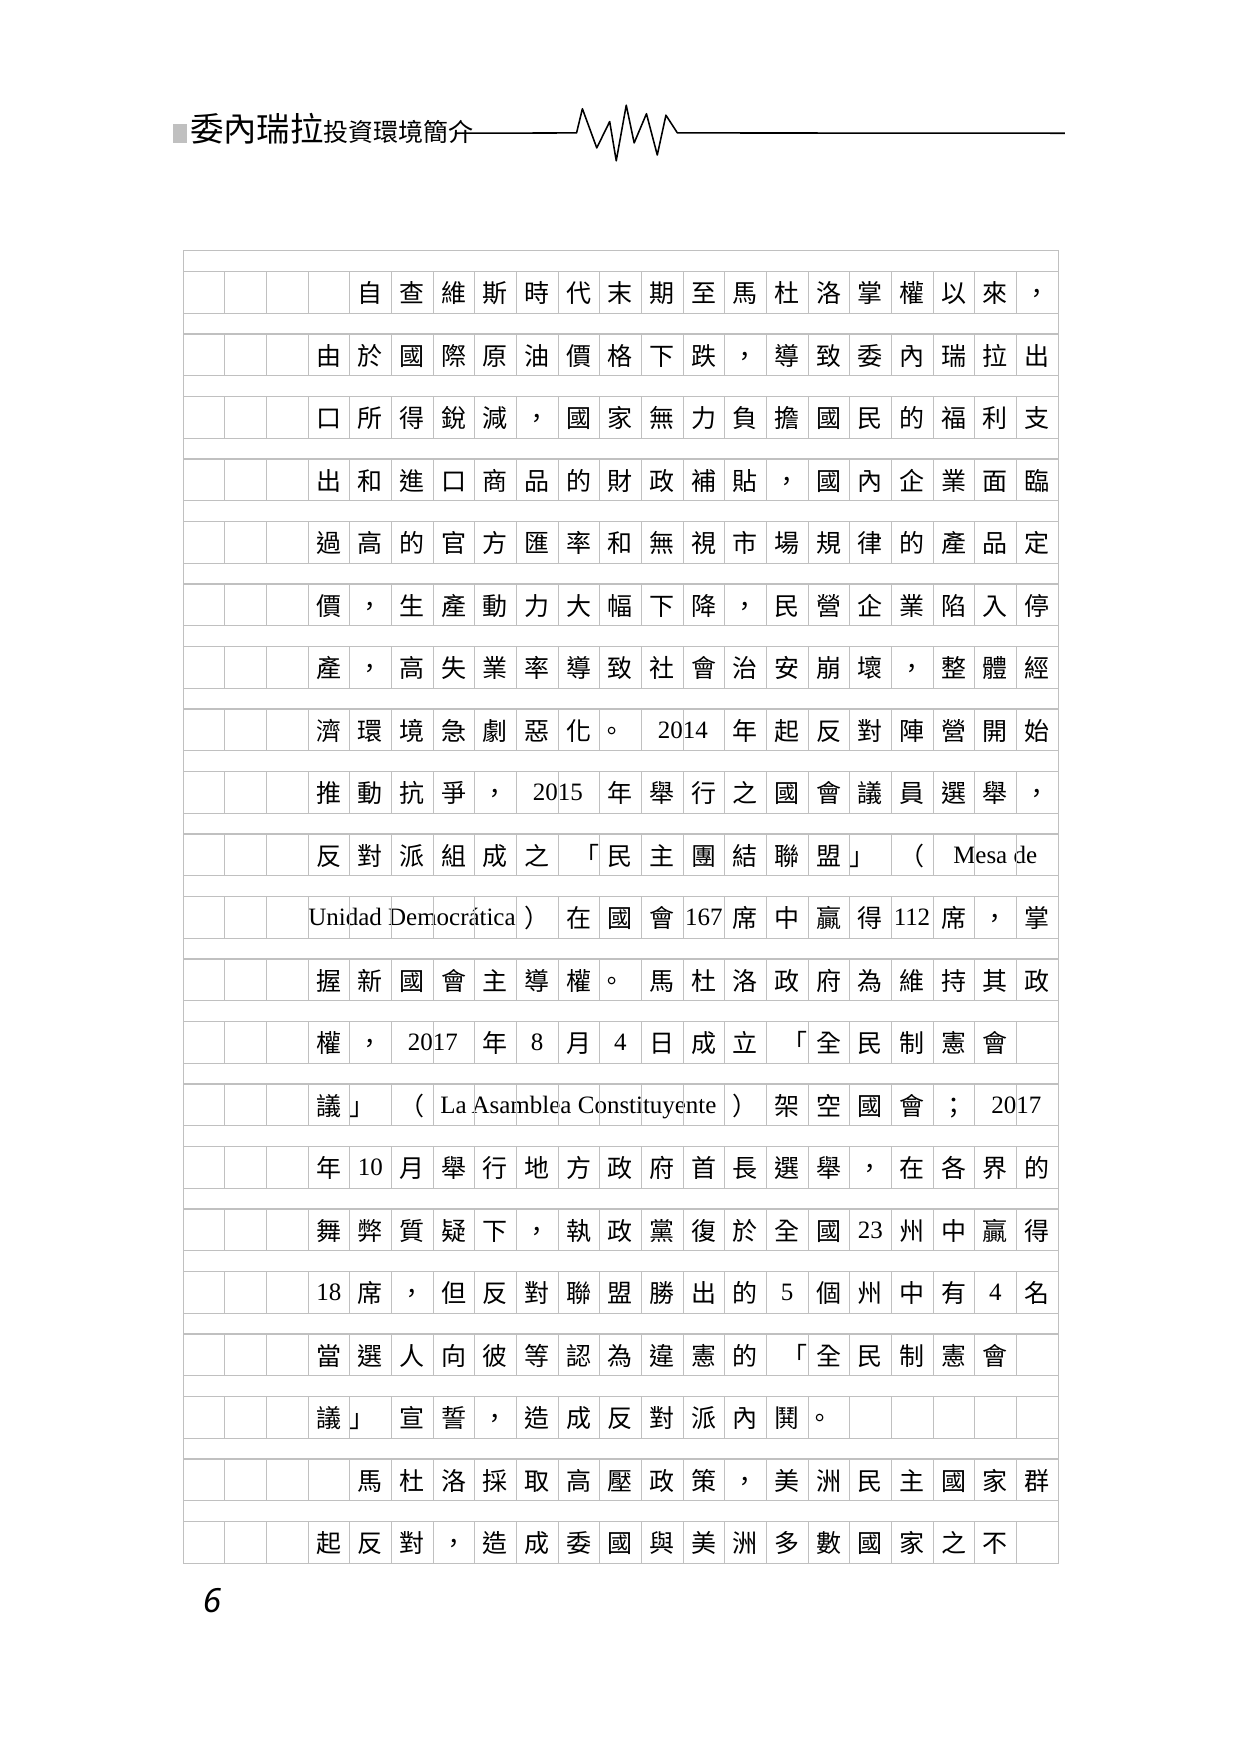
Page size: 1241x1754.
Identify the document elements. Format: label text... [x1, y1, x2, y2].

text 自查維斯時代末期至馬杜洛掌權以來，由於國際原油價格下跌，導致委內瑞拉出口所得銳減，國家無力負擔國民的福利支出和進口商品的財政補貼，國內企業面臨過高的官方匯率和無視市場規律的產品定價，生產動力大幅下降，民營企業陷入停產，高失業率導致社會治安崩壞，整體經濟環境急劇惡化。2014年起反對陣營開始推動抗爭，2015年舉行之國會議員選舉，反對派組成之「民主團結聯盟」（Mesa de Unidad Democrática）在國會167席中贏得112席，掌握新國會主導權。馬杜洛政府為維持其政權，2017年8月4日成立「全民制憲會議」（La Asamblea Constituyente）架空國會；2017年10月舉行地方政府首長選舉，在各界的舞弊質疑下，執政黨復於全國23州中贏得18席，但反對聯盟勝出的5個州中有4名當選人向彼等認為違憲的「全民制憲會議」宣誓，造成反對派內鬨。 [281, 376, 1058, 396]
text 自查維斯時代末期至馬杜洛掌權以來，由於國際原油價格下跌，導致委內瑞拉出口所得銳減，國家無力負擔國民的福利支出和進口商品的財政補貼，國內企業面臨過高的官方匯率和無視市場規律的產品定價，生產動力大幅下降，民營企業陷入停產，高失業率導致社會治安崩壞，整體經濟環境急劇惡化。2014年起反對陣營開始推動抗爭，2015年舉行之國會議員選舉，反對派組成之「民主團結聯盟」（Mesa de Unidad Democrática）在國會167席中贏得112席，掌握新國會主導權。馬杜洛政府為維持其政權，2017年8月4日成立「全民制憲會議」（La Asamblea Constituyente）架空國會；2017年10月舉行地方政府首長選舉，在各界的舞弊質疑下，執政黨復於全國23州中贏得18席，但反對聯盟勝出的5個州中有4名當選人向彼等認為違憲的「全民制憲會議」宣誓，造成反對派內鬨。 [281, 1251, 1058, 1271]
text 自查維斯時代末期至馬杜洛掌權以來，由於國際原油價格下跌，導致委內瑞拉出口所得銳減，國家無力負擔國民的福利支出和進口商品的財政補貼，國內企業面臨過高的官方匯率和無視市場規律的產品定價，生產動力大幅下降，民營企業陷入停產，高失業率導致社會治安崩壞，整體經濟環境急劇惡化。2014年起反對陣營開始推動抗爭，2015年舉行之國會議員選舉，反對派組成之「民主團結聯盟」（Mesa de Unidad Democrática）在國會167席中贏得112席，掌握新國會主導權。馬杜洛政府為維持其政權，2017年8月4日成立「全民制憲會議」（La Asamblea Constituyente）架空國會；2017年10月舉行地方政府首長選舉，在各界的舞弊質疑下，執政黨復於全國23州中贏得18席，但反對聯盟勝出的5個州中有4名當選人向彼等認為違憲的「全民制憲會議」宣誓，造成反對派內鬨。 [281, 1126, 1058, 1146]
text 自查維斯時代末期至馬杜洛掌權以來，由於國際原油價格下跌，導致委內瑞拉出口所得銳減，國家無力負擔國民的福利支出和進口商品的財政補貼，國內企業面臨過高的官方匯率和無視市場規律的產品定價，生產動力大幅下降，民營企業陷入停產，高失業率導致社會治安崩壞，整體經濟環境急劇惡化。2014年起反對陣營開始推動抗爭，2015年舉行之國會議員選舉，反對派組成之「民主團結聯盟」（Mesa de Unidad Democrática）在國會167席中贏得112席，掌握新國會主導權。馬杜洛政府為維持其政權，2017年8月4日成立「全民制憲會議」（La Asamblea Constituyente）架空國會；2017年10月舉行地方政府首長選舉，在各界的舞弊質疑下，執政黨復於全國23州中贏得18席，但反對聯盟勝出的5個州中有4名當選人向彼等認為違憲的「全民制憲會議」宣誓，造成反對派內鬨。 [281, 939, 1058, 958]
text 自查維斯時代末期至馬杜洛掌權以來，由於國際原油價格下跌，導致委內瑞拉出口所得銳減，國家無力負擔國民的福利支出和進口商品的財政補貼，國內企業面臨過高的官方匯率和無視市場規律的產品定價，生產動力大幅下降，民營企業陷入停產，高失業率導致社會治安崩壞，整體經濟環境急劇惡化。2014年起反對陣營開始推動抗爭，2015年舉行之國會議員選舉，反對派組成之「民主團結聯盟」（Mesa de Unidad Democrática）在國會167席中贏得112席，掌握新國會主導權。馬杜洛政府為維持其政權，2017年8月4日成立「全民制憲會議」（La Asamblea Constituyente）架空國會；2017年10月舉行地方政府首長選舉，在各界的舞弊質疑下，執政黨復於全國23州中贏得18席，但反對聯盟勝出的5個州中有4名當選人向彼等認為違憲的「全民制憲會議」宣誓，造成反對派內鬨。 [281, 1001, 1058, 1021]
text 自查維斯時代末期至馬杜洛掌權以來，由於國際原油價格下跌，導致委內瑞拉出口所得銳減，國家無力負擔國民的福利支出和進口商品的財政補貼，國內企業面臨過高的官方匯率和無視市場規律的產品定價，生產動力大幅下降，民營企業陷入停產，高失業率導致社會治安崩壞，整體經濟環境急劇惡化。2014年起反對陣營開始推動抗爭，2015年舉行之國會議員選舉，反對派組成之「民主團結聯盟」（Mesa de Unidad Democrática）在國會167席中贏得112席，掌握新國會主導權。馬杜洛政府為維持其政權，2017年8月4日成立「全民制憲會議」（La Asamblea Constituyente）架空國會；2017年10月舉行地方政府首長選舉，在各界的舞弊質疑下，執政黨復於全國23州中贏得18席，但反對聯盟勝出的5個州中有4名當選人向彼等認為違憲的「全民制憲會議」宣誓，造成反對派內鬨。 [281, 501, 1058, 521]
text 自查維斯時代末期至馬杜洛掌權以來，由於國際原油價格下跌，導致委內瑞拉出口所得銳減，國家無力負擔國民的福利支出和進口商品的財政補貼，國內企業面臨過高的官方匯率和無視市場規律的產品定價，生產動力大幅下降，民營企業陷入停產，高失業率導致社會治安崩壞，整體經濟環境急劇惡化。2014年起反對陣營開始推動抗爭，2015年舉行之國會議員選舉，反對派組成之「民主團結聯盟」（Mesa de Unidad Democrática）在國會167席中贏得112席，掌握新國會主導權。馬杜洛政府為維持其政權，2017年8月4日成立「全民制憲會議」（La Asamblea Constituyente）架空國會；2017年10月舉行地方政府首長選舉，在各界的舞弊質疑下，執政黨復於全國23州中贏得18席，但反對聯盟勝出的5個州中有4名當選人向彼等認為違憲的「全民制憲會議」宣誓，造成反對派內鬨。 [281, 1314, 1058, 1333]
text 自查維斯時代末期至馬杜洛掌權以來，由於國際原油價格下跌，導致委內瑞拉出口所得銳減，國家無力負擔國民的福利支出和進口商品的財政補貼，國內企業面臨過高的官方匯率和無視市場規律的產品定價，生產動力大幅下降，民營企業陷入停產，高失業率導致社會治安崩壞，整體經濟環境急劇惡化。2014年起反對陣營開始推動抗爭，2015年舉行之國會議員選舉，反對派組成之「民主團結聯盟」（Mesa de Unidad Democrática）在國會167席中贏得112席，掌握新國會主導權。馬杜洛政府為維持其政權，2017年8月4日成立「全民制憲會議」（La Asamblea Constituyente）架空國會；2017年10月舉行地方政府首長選舉，在各界的舞弊質疑下，執政黨復於全國23州中贏得18席，但反對聯盟勝出的5個州中有4名當選人向彼等認為違憲的「全民制憲會議」宣誓，造成反對派內鬨。 [281, 564, 1058, 583]
text 自查維斯時代末期至馬杜洛掌權以來，由於國際原油價格下跌，導致委內瑞拉出口所得銳減，國家無力負擔國民的福利支出和進口商品的財政補貼，國內企業面臨過高的官方匯率和無視市場規律的產品定價，生產動力大幅下降，民營企業陷入停產，高失業率導致社會治安崩壞，整體經濟環境急劇惡化。2014年起反對陣營開始推動抗爭，2015年舉行之國會議員選舉，反對派組成之「民主團結聯盟」（Mesa de Unidad Democrática）在國會167席中贏得112席，掌握新國會主導權。馬杜洛政府為維持其政權，2017年8月4日成立「全民制憲會議」（La Asamblea Constituyente）架空國會；2017年10月舉行地方政府首長選舉，在各界的舞弊質疑下，執政黨復於全國23州中贏得18席，但反對聯盟勝出的5個州中有4名當選人向彼等認為違憲的「全民制憲會議」宣誓，造成反對派內鬨。 [281, 814, 1058, 833]
text 自查維斯時代末期至馬杜洛掌權以來，由於國際原油價格下跌，導致委內瑞拉出口所得銳減，國家無力負擔國民的福利支出和進口商品的財政補貼，國內企業面臨過高的官方匯率和無視市場規律的產品定價，生產動力大幅下降，民營企業陷入停產，高失業率導致社會治安崩壞，整體經濟環境急劇惡化。2014年起反對陣營開始推動抗爭，2015年舉行之國會議員選舉，反對派組成之「民主團結聯盟」（Mesa de Unidad Democrática）在國會167席中贏得112席，掌握新國會主導權。馬杜洛政府為維持其政權，2017年8月4日成立「全民制憲會議」（La Asamblea Constituyente）架空國會；2017年10月舉行地方政府首長選舉，在各界的舞弊質疑下，執政黨復於全國23州中贏得18席，但反對聯盟勝出的5個州中有4名當選人向彼等認為違憲的「全民制憲會議」宣誓，造成反對派內鬨。 [281, 1189, 1058, 1208]
text 自查維斯時代末期至馬杜洛掌權以來，由於國際原油價格下跌，導致委內瑞拉出口所得銳減，國家無力負擔國民的福利支出和進口商品的財政補貼，國內企業面臨過高的官方匯率和無視市場規律的產品定價，生產動力大幅下降，民營企業陷入停產，高失業率導致社會治安崩壞，整體經濟環境急劇惡化。2014年起反對陣營開始推動抗爭，2015年舉行之國會議員選舉，反對派組成之「民主團結聯盟」（Mesa de Unidad Democrática）在國會167席中贏得112席，掌握新國會主導權。馬杜洛政府為維持其政權，2017年8月4日成立「全民制憲會議」（La Asamblea Constituyente）架空國會；2017年10月舉行地方政府首長選舉，在各界的舞弊質疑下，執政黨復於全國23州中贏得18席，但反對聯盟勝出的5個州中有4名當選人向彼等認為違憲的「全民制憲會議」宣誓，造成反對派內鬨。 [281, 626, 1058, 646]
text 自查維斯時代末期至馬杜洛掌權以來，由於國際原油價格下跌，導致委內瑞拉出口所得銳減，國家無力負擔國民的福利支出和進口商品的財政補貼，國內企業面臨過高的官方匯率和無視市場規律的產品定價，生產動力大幅下降，民營企業陷入停產，高失業率導致社會治安崩壞，整體經濟環境急劇惡化。2014年起反對陣營開始推動抗爭，2015年舉行之國會議員選舉，反對派組成之「民主團結聯盟」（Mesa de Unidad Democrática）在國會167席中贏得112席，掌握新國會主導權。馬杜洛政府為維持其政權，2017年8月4日成立「全民制憲會議」（La Asamblea Constituyente）架空國會；2017年10月舉行地方政府首長選舉，在各界的舞弊質疑下，執政黨復於全國23州中贏得18席，但反對聯盟勝出的5個州中有4名當選人向彼等認為違憲的「全民制憲會議」宣誓，造成反對派內鬨。 [281, 314, 1058, 333]
text 自查維斯時代末期至馬杜洛掌權以來，由於國際原油價格下跌，導致委內瑞拉出口所得銳減，國家無力負擔國民的福利支出和進口商品的財政補貼，國內企業面臨過高的官方匯率和無視市場規律的產品定價，生產動力大幅下降，民營企業陷入停產，高失業率導致社會治安崩壞，整體經濟環境急劇惡化。2014年起反對陣營開始推動抗爭，2015年舉行之國會議員選舉，反對派組成之「民主團結聯盟」（Mesa de Unidad Democrática）在國會167席中贏得112席，掌握新國會主導權。馬杜洛政府為維持其政權，2017年8月4日成立「全民制憲會議」（La Asamblea Constituyente）架空國會；2017年10月舉行地方政府首長選舉，在各界的舞弊質疑下，執政黨復於全國23州中贏得18席，但反對聯盟勝出的5個州中有4名當選人向彼等認為違憲的「全民制憲會議」宣誓，造成反對派內鬨。 [281, 439, 1058, 458]
text 自查維斯時代末期至馬杜洛掌權以來，由於國際原油價格下跌，導致委內瑞拉出口所得銳減，國家無力負擔國民的福利支出和進口商品的財政補貼，國內企業面臨過高的官方匯率和無視市場規律的產品定價，生產動力大幅下降，民營企業陷入停產，高失業率導致社會治安崩壞，整體經濟環境急劇惡化。2014年起反對陣營開始推動抗爭，2015年舉行之國會議員選舉，反對派組成之「民主團結聯盟」（Mesa de Unidad Democrática）在國會167席中贏得112席，掌握新國會主導權。馬杜洛政府為維持其政權，2017年8月4日成立「全民制憲會議」（La Asamblea Constituyente）架空國會；2017年10月舉行地方政府首長選舉，在各界的舞弊質疑下，執政黨復於全國23州中贏得18席，但反對聯盟勝出的5個州中有4名當選人向彼等認為違憲的「全民制憲會議」宣誓，造成反對派內鬨。 [281, 689, 1058, 708]
text 馬杜洛採取高壓政策，美洲民主國家群起反對，造成委國與美洲多數國家之不和。面臨嚴重經濟及政治危機之際，馬杜洛利用反對黨內部矛盾無法提出共同的總統候選人，宣布提前於2018年5月20日舉行總統選舉，在缺乏強有力的競爭對手的情形下再度當選，此次選舉的合法性受到國內外廣泛質疑，美國、歐盟以及哥倫比亞在內的美洲加勒比海14國「利馬」集團的成員國及「美洲國家組織」（OEA）也同聲譴責此次選舉違背民主自由透明原則，拒絕承認選舉結果。 [281, 1501, 1058, 1521]
text 自查維斯時代末期至馬杜洛掌權以來，由於國際原油價格下跌，導致委內瑞拉出口所得銳減，國家無力負擔國民的福利支出和進口商品的財政補貼，國內企業面臨過高的官方匯率和無視市場規律的產品定價，生產動力大幅下降，民營企業陷入停產，高失業率導致社會治安崩壞，整體經濟環境急劇惡化。2014年起反對陣營開始推動抗爭，2015年舉行之國會議員選舉，反對派組成之「民主團結聯盟」（Mesa de Unidad Democrática）在國會167席中贏得112席，掌握新國會主導權。馬杜洛政府為維持其政權，2017年8月4日成立「全民制憲會議」（La Asamblea Constituyente）架空國會；2017年10月舉行地方政府首長選舉，在各界的舞弊質疑下，執政黨復於全國23州中贏得18席，但反對聯盟勝出的5個州中有4名當選人向彼等認為違憲的「全民制憲會議」宣誓，造成反對派內鬨。 [281, 1376, 1058, 1396]
text 自查維斯時代末期至馬杜洛掌權以來，由於國際原油價格下跌，導致委內瑞拉出口所得銳減，國家無力負擔國民的福利支出和進口商品的財政補貼，國內企業面臨過高的官方匯率和無視市場規律的產品定價，生產動力大幅下降，民營企業陷入停產，高失業率導致社會治安崩壞，整體經濟環境急劇惡化。2014年起反對陣營開始推動抗爭，2015年舉行之國會議員選舉，反對派組成之「民主團結聯盟」（Mesa de Unidad Democrática）在國會167席中贏得112席，掌握新國會主導權。馬杜洛政府為維持其政權，2017年8月4日成立「全民制憲會議」（La Asamblea Constituyente）架空國會；2017年10月舉行地方政府首長選舉，在各界的舞弊質疑下，執政黨復於全國23州中贏得18席，但反對聯盟勝出的5個州中有4名當選人向彼等認為違憲的「全民制憲會議」宣誓，造成反對派內鬨。 [281, 751, 1058, 771]
text 自查維斯時代末期至馬杜洛掌權以來，由於國際原油價格下跌，導致委內瑞拉出口所得銳減，國家無力負擔國民的福利支出和進口商品的財政補貼，國內企業面臨過高的官方匯率和無視市場規律的產品定價，生產動力大幅下降，民營企業陷入停產，高失業率導致社會治安崩壞，整體經濟環境急劇惡化。2014年起反對陣營開始推動抗爭，2015年舉行之國會議員選舉，反對派組成之「民主團結聯盟」（Mesa de Unidad Democrática）在國會167席中贏得112席，掌握新國會主導權。馬杜洛政府為維持其政權，2017年8月4日成立「全民制憲會議」（La Asamblea Constituyente）架空國會；2017年10月舉行地方政府首長選舉，在各界的舞弊質疑下，執政黨復於全國23州中贏得18席，但反對聯盟勝出的5個州中有4名當選人向彼等認為違憲的「全民制憲會議」宣誓，造成反對派內鬨。 [281, 251, 1058, 271]
text 自查維斯時代末期至馬杜洛掌權以來，由於國際原油價格下跌，導致委內瑞拉出口所得銳減，國家無力負擔國民的福利支出和進口商品的財政補貼，國內企業面臨過高的官方匯率和無視市場規律的產品定價，生產動力大幅下降，民營企業陷入停產，高失業率導致社會治安崩壞，整體經濟環境急劇惡化。2014年起反對陣營開始推動抗爭，2015年舉行之國會議員選舉，反對派組成之「民主團結聯盟」（Mesa de Unidad Democrática）在國會167席中贏得112席，掌握新國會主導權。馬杜洛政府為維持其政權，2017年8月4日成立「全民制憲會議」（La Asamblea Constituyente）架空國會；2017年10月舉行地方政府首長選舉，在各界的舞弊質疑下，執政黨復於全國23州中贏得18席，但反對聯盟勝出的5個州中有4名當選人向彼等認為違憲的「全民制憲會議」宣誓，造成反對派內鬨。 [281, 1064, 1058, 1083]
text 馬杜洛採取高壓政策，美洲民主國家群起反對，造成委國與美洲多數國家之不和。面臨嚴重經濟及政治危機之際，馬杜洛利用反對黨內部矛盾無法提出共同的總統候選人，宣布提前於2018年5月20日舉行總統選舉，在缺乏強有力的競爭對手的情形下再度當選，此次選舉的合法性受到國內外廣泛質疑，美國、歐盟以及哥倫比亞在內的美洲加勒比海14國「利馬」集團的成員國及「美洲國家組織」（OEA）也同聲譴責此次選舉違背民主自由透明原則，拒絕承認選舉結果。 [281, 1439, 1058, 1458]
text 自查維斯時代末期至馬杜洛掌權以來，由於國際原油價格下跌，導致委內瑞拉出口所得銳減，國家無力負擔國民的福利支出和進口商品的財政補貼，國內企業面臨過高的官方匯率和無視市場規律的產品定價，生產動力大幅下降，民營企業陷入停產，高失業率導致社會治安崩壞，整體經濟環境急劇惡化。2014年起反對陣營開始推動抗爭，2015年舉行之國會議員選舉，反對派組成之「民主團結聯盟」（Mesa de Unidad Democrática）在國會167席中贏得112席，掌握新國會主導權。馬杜洛政府為維持其政權，2017年8月4日成立「全民制憲會議」（La Asamblea Constituyente）架空國會；2017年10月舉行地方政府首長選舉，在各界的舞弊質疑下，執政黨復於全國23州中贏得18席，但反對聯盟勝出的5個州中有4名當選人向彼等認為違憲的「全民制憲會議」宣誓，造成反對派內鬨。 [281, 876, 1058, 896]
